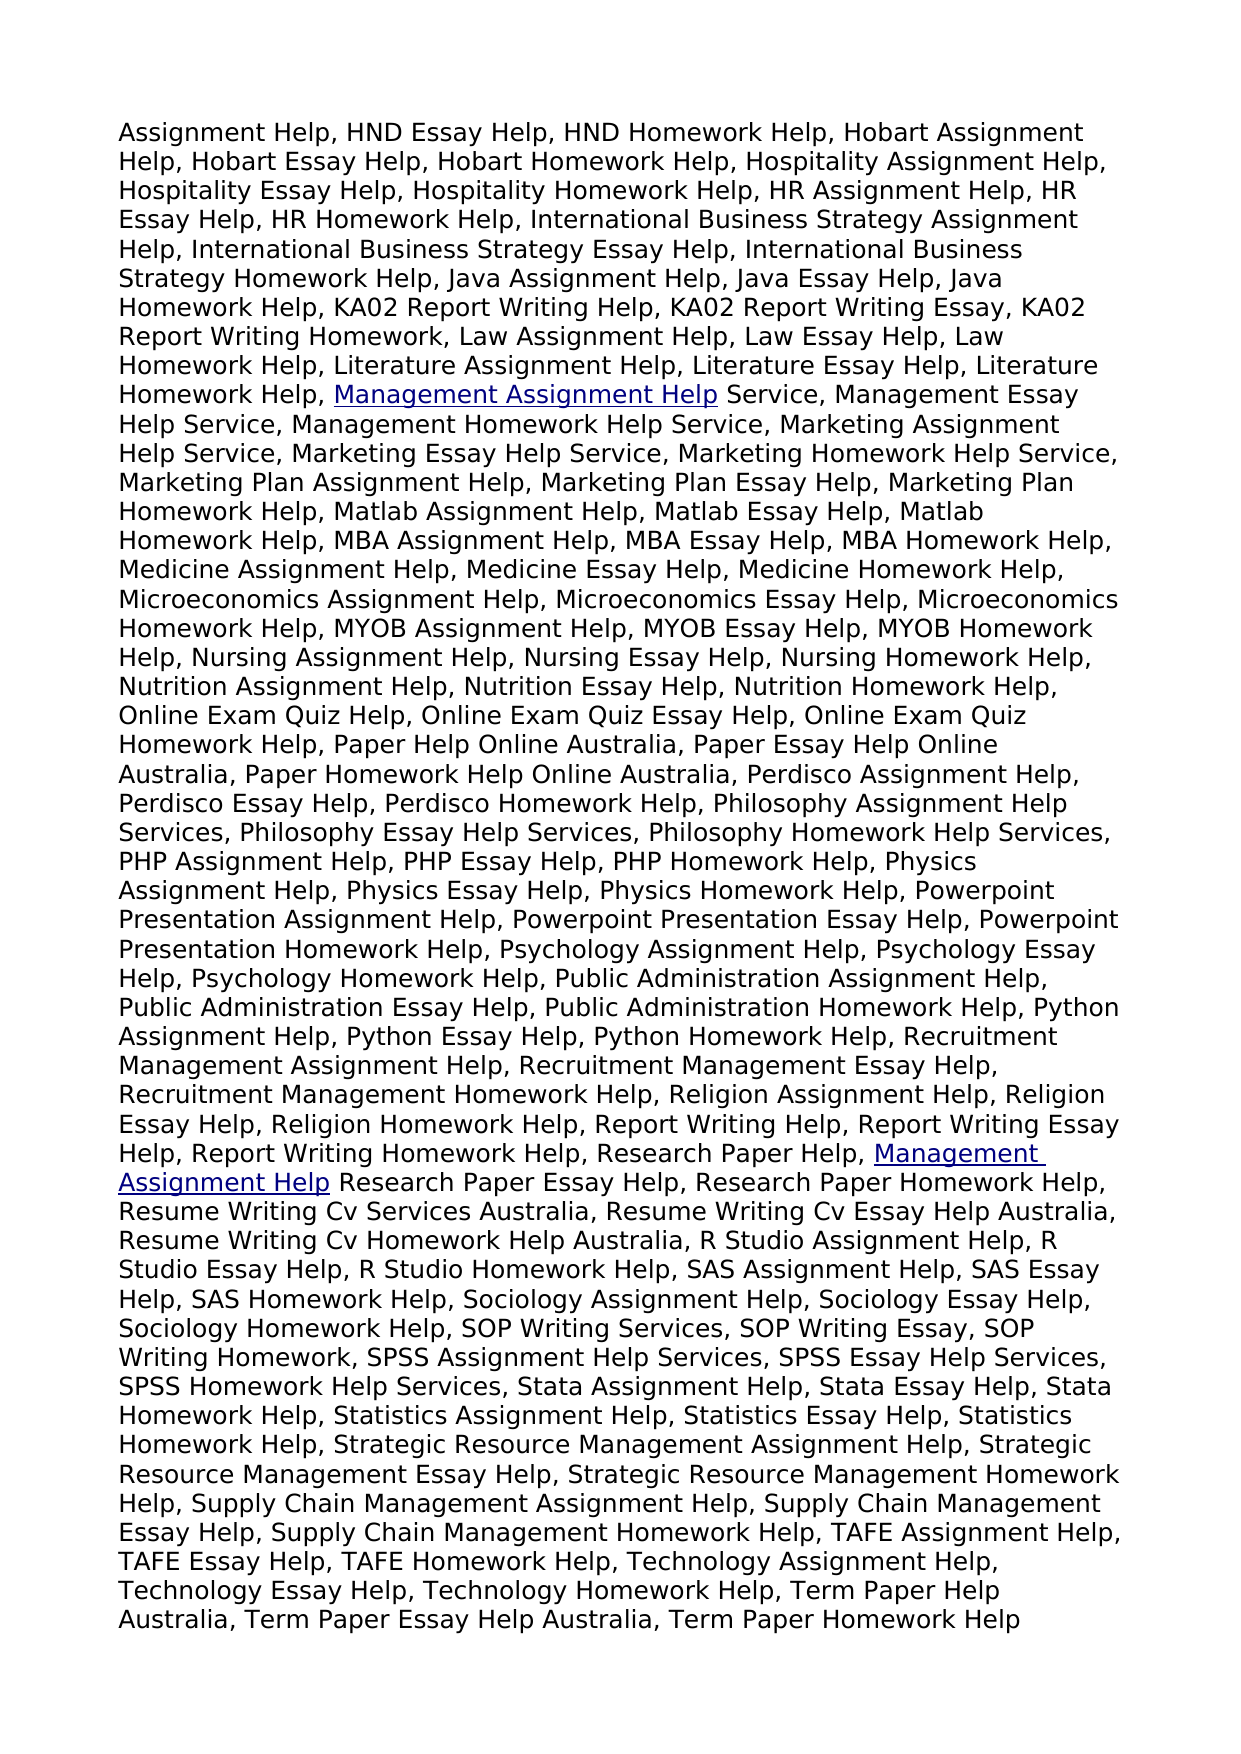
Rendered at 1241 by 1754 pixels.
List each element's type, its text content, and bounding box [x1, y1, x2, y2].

text Assignment Help, HND Essay Help, HND Homework Help, Hobart Assignment Help, Hobart Essay Help, Hobart Homework Help, Hospitality Assignment Help, Hospitality Essay Help, Hospitality Homework Help, HR Assignment Help, HR Essay Help, HR Homework Help, International Business Strategy Assignment Help, International Business Strategy Essay Help, International Business Strategy Homework Help, Java Assignment Help, Java Essay Help, Java Homework Help, KA02 Report Writing Help, KA02 Report Writing Essay, KA02 Report Writing Homework, Law Assignment Help, Law Essay Help, Law Homework Help, Literature Assignment Help, Literature Essay Help, Literature Homework Help, Management Assignment Help Service, Management Essay Help Service, Management Homework Help Service, Marketing Assignment Help Service, Marketing Essay Help Service, Marketing Homework Help Service, Marketing Plan Assignment Help, Marketing Plan Essay Help, Marketing Plan Homework Help, Matlab Assignment Help, Matlab Essay Help, Matlab Homework Help, MBA Assignment Help, MBA Essay Help, MBA Homework Help, Medicine Assignment Help, Medicine Essay Help, Medicine Homework Help, Microeconomics Assignment Help, Microeconomics Essay Help, Microeconomics Homework Help, MYOB Assignment Help, MYOB Essay Help, MYOB Homework Help, Nursing Assignment Help, Nursing Essay Help, Nursing Homework Help, Nutrition Assignment Help, Nutrition Essay Help, Nutrition Homework Help, Online Exam Quiz Help, Online Exam Quiz Essay Help, Online Exam Quiz Homework Help, Paper Help Online Australia, Paper Essay Help Online Australia, Paper Homework Help Online Australia, Perdisco Assignment Help, Perdisco Essay Help, Perdisco Homework Help, Philosophy Assignment Help Services, Philosophy Essay Help Services, Philosophy Homework Help Services, PHP Assignment Help, PHP Essay Help, PHP Homework Help, Physics Assignment Help, Physics Essay Help, Physics Homework Help, Powerpoint Presentation Assignment Help, Powerpoint Presentation Essay Help, Powerpoint Presentation Homework Help, Psychology Assignment Help, Psychology Essay Help, Psychology Homework Help, Public Administration Assignment Help, Public Administration Essay Help, Public Administration Homework Help, Python Assignment Help, Python Essay Help, Python Homework Help, Recruitment Management Assignment Help, Recruitment Management Essay Help, Recruitment Management Homework Help, Religion Assignment Help, Religion Essay Help, Religion Homework Help, Report Writing Help, Report Writing Essay Help, Report Writing Homework Help, Research Paper Help, Management Assignment Help Research Paper Essay Help, Research Paper Homework Help, Resume Writing Cv Services Australia, Resume Writing Cv Essay Help Australia, Resume Writing Cv Homework Help Australia, R Studio Assignment Help, R Studio Essay Help, R Studio Homework Help, SAS Assignment Help, SAS Essay Help, SAS Homework Help, Sociology Assignment Help, Sociology Essay Help, Sociology Homework Help, SOP Writing Services, SOP Writing Essay, SOP Writing Homework, SPSS Assignment Help Services, SPSS Essay Help Services, SPSS Homework Help Services, Stata Assignment Help, Stata Essay Help, Stata Homework Help, Statistics Assignment Help, Statistics Essay Help, Statistics Homework Help, Strategic Resource Management Assignment Help, Strategic Resource Management Essay Help, Strategic Resource Management Homework Help, Supply Chain Management Assignment Help, Supply Chain Management Essay Help, Supply Chain Management Homework Help, TAFE Assignment Help, TAFE Essay Help, TAFE Homework Help, Technology Assignment Help, Technology Essay Help, Technology Homework Help, Term Paper Help Australia, Term Paper Essay Help Australia, Term Paper Homework Help [118, 118, 1122, 1635]
